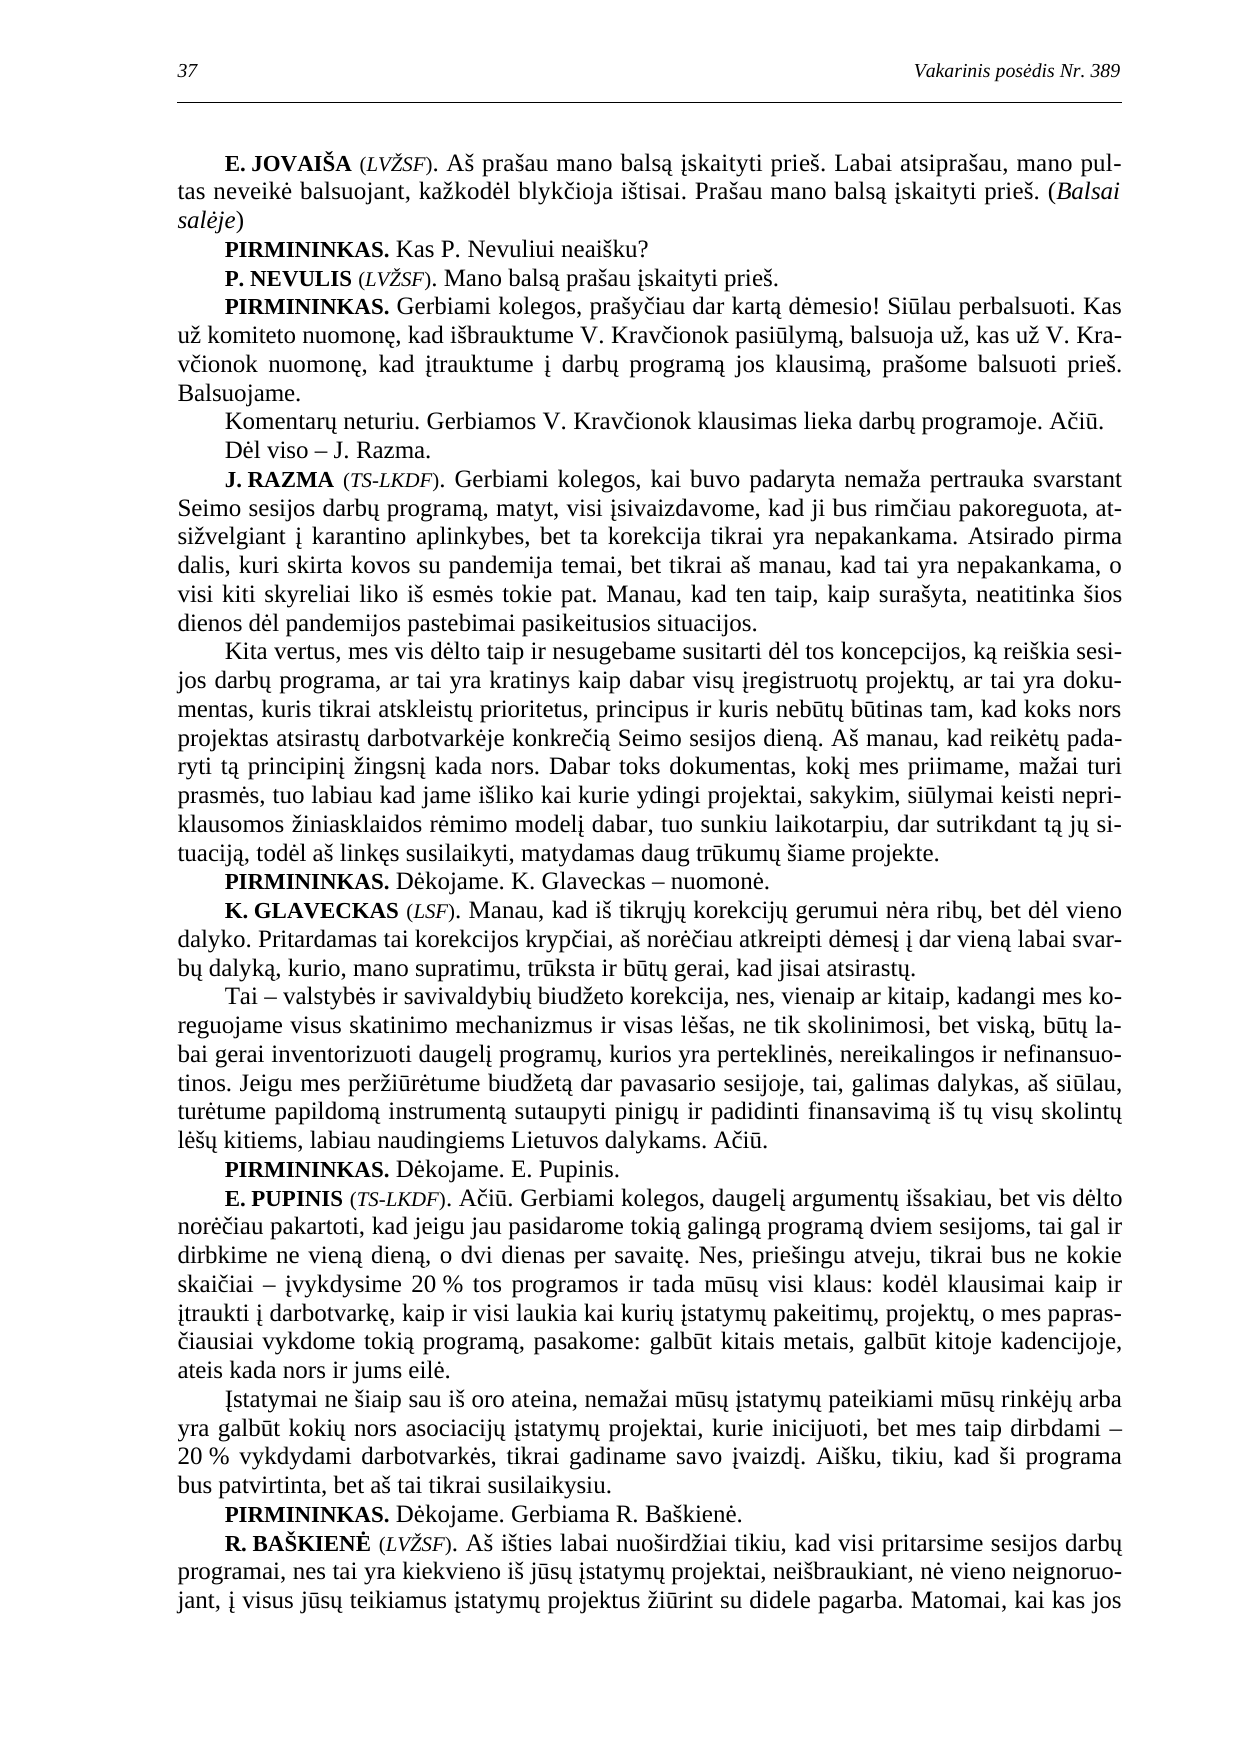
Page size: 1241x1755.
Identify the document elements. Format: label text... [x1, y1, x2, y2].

text PIRMININKAS. Ger­bia­mi ko­le­gos, pra­šy­čiau dar kar­tą dė­me­sio! Siū­lau per­bal­suo­ti. Kas už ko­mi­te­to nuo­mo­nę, kad iš­brauk­tu­me V. Krav­čio­nok pa­siū­ly­mą, bal­suo­ja už, kas už V. Kra­v­čio­nok nuo­mo­nę, kad įtrauk­tu­me į dar­bų pro­gra­mą jos klau­si­mą, pra­šo­me bal­suo­ti prieš. Bal­suo­ja­me. [177, 291, 1122, 406]
text PIRMININKAS. Kas P. Ne­vu­liui ne­aiš­ku? [177, 234, 1122, 263]
text Ki­ta ver­tus, mes vis dėl­to taip ir ne­su­ge­ba­me su­si­tar­ti dėl tos kon­cep­ci­jos, ką reiš­kia se­si­jos dar­bų pro­gra­ma, ar tai yra kra­ti­nys kaip da­bar vi­sų įre­gist­ruo­tų pro­jek­tų, ar tai yra do­ku­men­tas, ku­ris tik­rai at­skleis­tų pri­ori­te­tus, prin­ci­pus ir ku­ris ne­bū­tų bū­ti­nas tam, kad koks nors pro­jek­tas at­si­ras­tų dar­bo­tvarkėje kon­kre­čią Sei­mo se­si­jos die­ną. Aš ma­nau, kad rei­kė­tų pa­da­ry­ti tą prin­ci­pi­nį žings­nį ka­da nors. Da­bar toks do­ku­men­tas, ko­kį mes pri­ima­me, ma­žai tu­ri pras­mės, tuo la­biau kad ja­me iš­li­ko kai ku­rie ydin­gi pro­jek­tai, sa­ky­kim, siū­ly­mai keis­ti ne­pri­klau­so­mos ži­niask­lai­dos rė­mi­mo mo­de­lį da­bar, tuo sun­kiu lai­ko­tar­piu, dar su­trik­dant tą jų si­tu­a­ci­ją, to­dėl aš lin­kęs su­si­lai­ky­ti, ma­ty­da­mas daug trū­ku­mų šia­me pro­jek­te. [177, 636, 1122, 866]
text J. RAZMA (TS-LKDF). Ger­bia­mi ko­le­gos, kai bu­vo pa­da­ry­ta ne­ma­ža per­trau­ka svars­tant Sei­mo se­si­jos dar­bų pro­gra­mą, ma­tyt, vi­si įsi­vaiz­da­vo­me, kad ji bus rim­čiau pa­ko­re­guo­ta, at­si­žvel­giant į ka­ran­ti­no ap­lin­ky­bes, bet ta ko­rek­ci­ja tik­rai yra ne­pa­kan­ka­ma. At­si­ra­do pir­ma da­lis, ku­ri skir­ta ko­vos su pan­de­mi­ja te­mai, bet tik­rai aš ma­nau, kad tai yra ne­pa­kan­ka­ma, o vi­si ki­ti sky­re­liai li­ko iš es­mės to­kie pat. Ma­nau, kad ten taip, kaip su­ra­šy­ta, ne­ati­tin­ka šios die­nos dėl pan­de­mi­jos pa­ste­bi­mai pa­si­kei­tu­sios si­tu­a­ci­jos. [177, 464, 1122, 636]
text Įsta­ty­mai ne šiaip sau iš oro at­ei­na, ne­ma­žai mū­sų įsta­ty­mų pa­tei­kia­mi mū­sų rin­kė­jų ar­ba yra gal­būt ko­kių nors aso­cia­ci­jų įsta­ty­mų pro­jek­tai, ku­rie ini­ci­juo­ti, bet mes taip dirb­da­mi – 20 % vyk­dy­da­mi dar­bo­tvarkės, tik­rai ga­di­na­me sa­vo įvaiz­dį. Aiš­ku, ti­kiu, kad ši pro­gra­ma bus pa­tvir­tin­ta, bet aš tai tik­rai su­si­lai­ky­siu. [177, 1384, 1122, 1499]
text E. JOVAIŠA (LVŽSF). Aš pra­šau ma­no bal­są įskai­ty­ti prieš. La­bai at­si­pra­šau, ma­no pul­tas ne­­vei­kė bal­suo­jant, kaž­ko­dėl blyk­čio­ja iš­ti­sai. Pra­šau ma­no bal­są įskai­ty­ti prieš. (Bal­sai salė­je) [177, 148, 1122, 234]
text Ko­men­ta­rų ne­tu­riu. Ger­bia­mos V. Krav­čio­nok klau­si­mas lie­ka dar­bų pro­gra­mo­je. Ačiū. [177, 406, 1122, 435]
text K. GLAVECKAS (LSF). Ma­nau, kad iš tik­rų­jų ko­rek­ci­jų ge­ru­mui nė­ra ri­bų, bet dėl vie­no da­ly­ko. Pri­tar­da­mas tai ko­rek­ci­jos kryp­čiai, aš no­rė­čiau at­kreip­ti dė­me­sį į dar vie­ną la­bai svar­bų da­ly­ką, ku­rio, ma­no su­pra­ti­mu, trūks­ta ir bū­tų ge­rai, kad ji­sai at­si­ras­tų. [177, 895, 1122, 981]
text PIRMININKAS. Dė­ko­ja­me. Ger­bia­ma R. Baš­kie­nė. [177, 1499, 1122, 1528]
text P. NEVULIS (LVŽSF). Ma­no bal­są pra­šau įskai­ty­ti prieš. [177, 263, 1122, 291]
text R. BAŠKIENĖ (LVŽSF). Aš iš­ties la­bai nuo­šir­džiai ti­kiu, kad vi­si pri­tar­si­me se­si­jos dar­bų pro­gra­mai, nes tai yra kiek­vie­no iš jū­sų įsta­ty­mų pro­jek­tai, ne­iš­brau­kiant, nė vie­no ne­ig­no­ruo­jant, į vi­sus jū­sų tei­kia­mus įsta­ty­mų pro­jek­tus žiū­rint su di­de­le pa­gar­ba. Ma­to­mai, kai kas jos [177, 1528, 1122, 1614]
text Dėl vi­so – J. Raz­ma. [177, 435, 1122, 464]
text E. PUPINIS (TS-LKDF). Ačiū. Ger­bia­mi ko­le­gos, dau­ge­lį ar­gu­men­tų iš­sa­kiau, bet vis dėl­to no­rė­čiau pa­kar­to­ti, kad jei­gu jau pa­si­da­ro­me to­kią ga­lin­gą pro­gra­mą dviem se­si­joms, tai gal ir dirb­ki­me ne vie­ną die­ną, o dvi die­nas per sa­vai­tę. Nes, prie­šin­gu at­ve­ju, tik­rai bus ne ko­kie skai­čiai – įvyk­dy­si­me 20 % tos pro­gra­mos ir ta­da mū­sų vi­si klaus: ko­dėl klau­si­mai kaip ir įtrauk­ti į dar­bo­tvarkę, kaip ir vi­si lau­kia kai ku­rių įsta­ty­mų pa­kei­ti­mų, pro­jek­tų, o mes pa­pras­čiau­siai vyk­do­me to­kią pro­gra­mą, pa­sa­ko­me: gal­būt ki­tais me­tais, gal­būt ki­to­je ka­den­ci­jo­je, at­eis ka­da nors ir jums ei­lė. [177, 1183, 1122, 1384]
text Tai – vals­ty­bės ir sa­vi­val­dy­bių biu­dže­to ko­rek­ci­ja, nes, vie­naip ar ki­taip, ka­dan­gi mes ko­re­guo­ja­me vi­sus ska­ti­ni­mo me­cha­niz­mus ir vi­sas lė­šas, ne tik sko­li­ni­mo­si, bet vis­ką, bū­tų la­bai ge­rai in­ven­to­ri­zuo­ti dau­ge­lį pro­gra­mų, ku­rios yra per­tek­li­nės, ne­rei­ka­lin­gos ir ne­fi­nan­suo­ti­nos. Jei­gu mes per­žiū­rė­tu­me biu­dže­tą dar pa­va­sa­rio se­si­jo­je, tai, ga­li­mas da­ly­kas, aš siū­lau, tu­rė­tu­me pa­pil­do­mą in­stru­men­tą su­tau­py­ti pi­ni­gų ir pa­di­din­ti fi­nan­sa­vi­mą iš tų vi­sų sko­lin­tų lė­šų ki­tiems, la­biau nau­din­giems Lie­tu­vos da­ly­kams. Ačiū. [177, 981, 1122, 1154]
text PIRMININKAS. Dė­ko­ja­me. K. Gla­vec­kas – nuo­mo­nė. [177, 866, 1122, 895]
text PIRMININKAS. Dė­ko­ja­me. E. Pu­pi­nis. [177, 1154, 1122, 1183]
